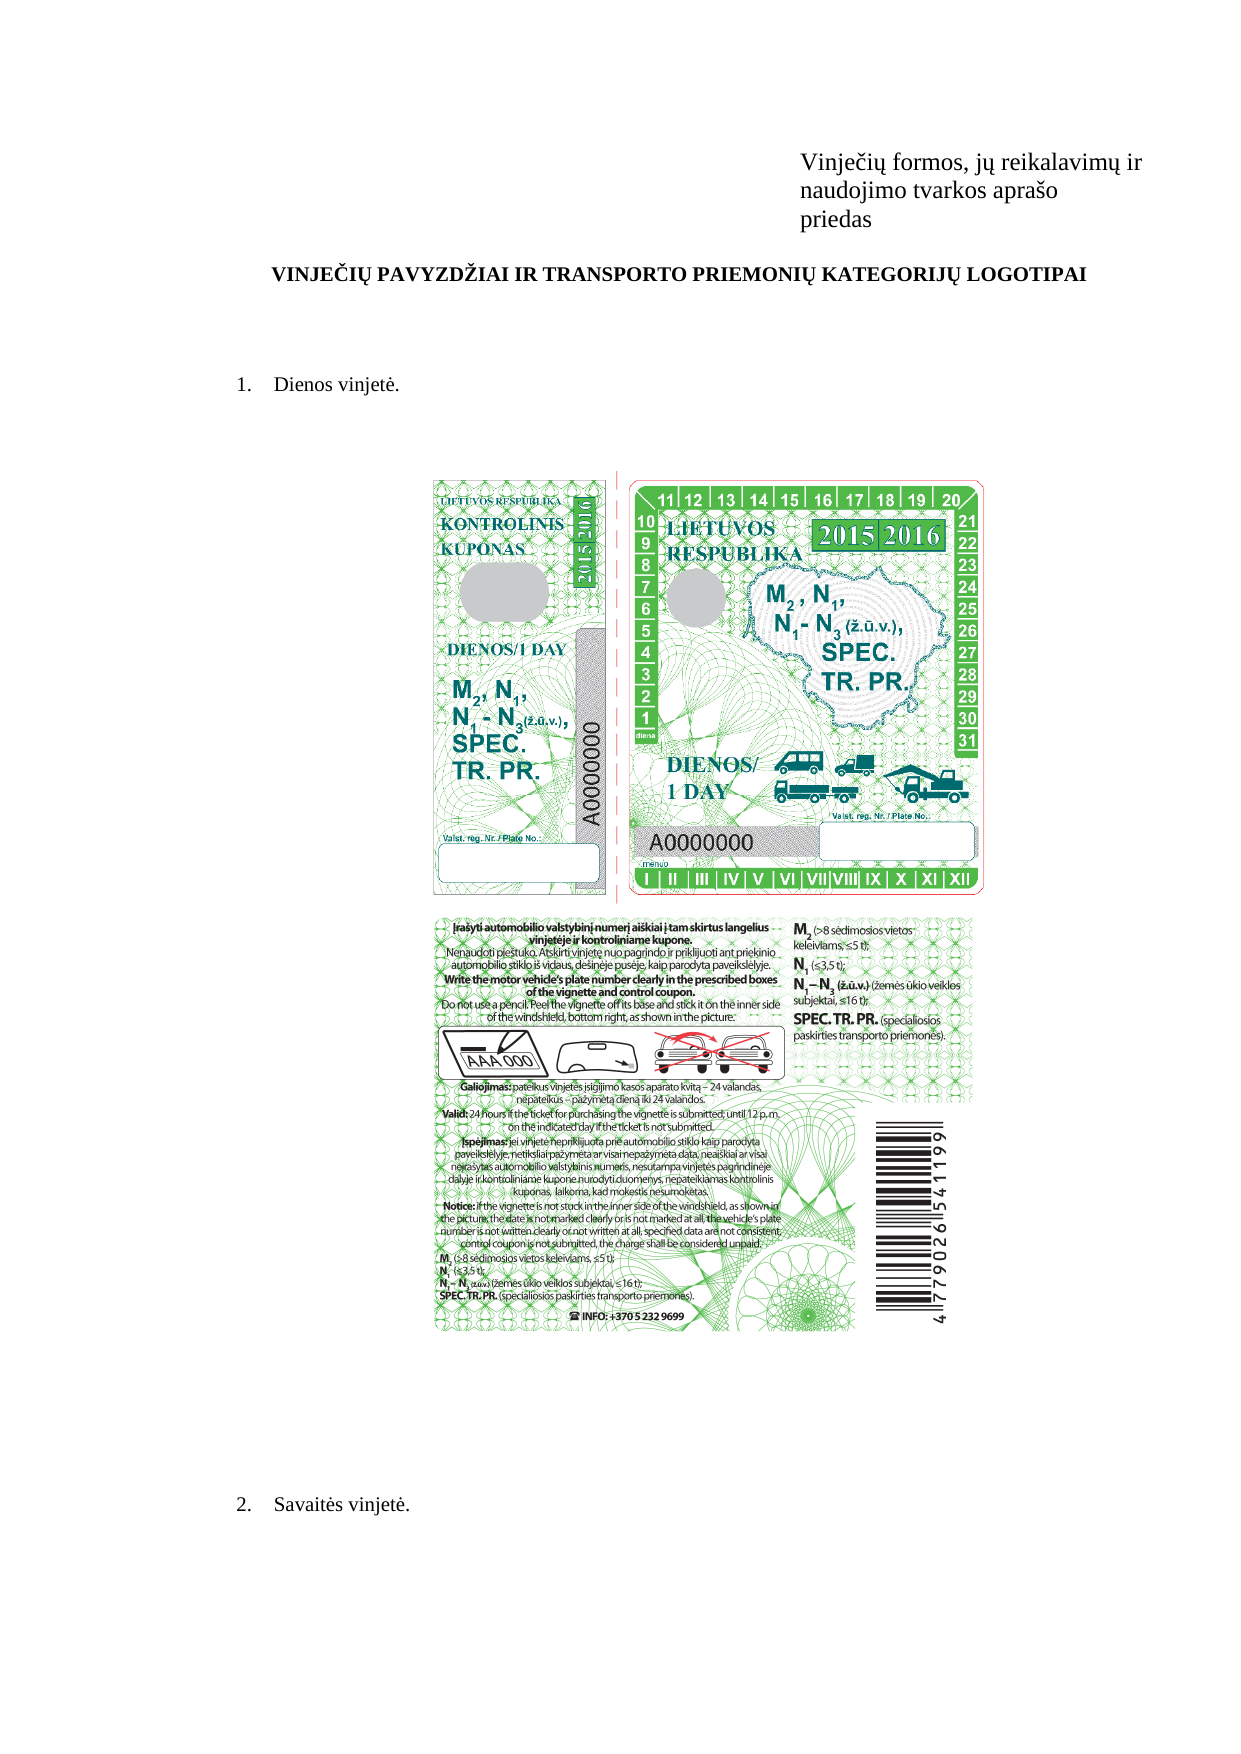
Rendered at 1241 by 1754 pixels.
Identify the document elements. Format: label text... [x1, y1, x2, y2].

text priedas [327, 204, 1181, 233]
text Vinječių formos, jų reikalavimų ir naudojimo tvarkos aprašo [800, 147, 1181, 204]
text 2. Savaitės vinjetė. [236, 1491, 1181, 1516]
text 1. Dienos vinjetė. [236, 372, 1181, 396]
text VINJEČIŲ PAVYZDŽIAI IR TRANSPORTO PRIEMONIŲ KATEGORIJŲ LOGOTIPAI [177, 262, 1181, 286]
